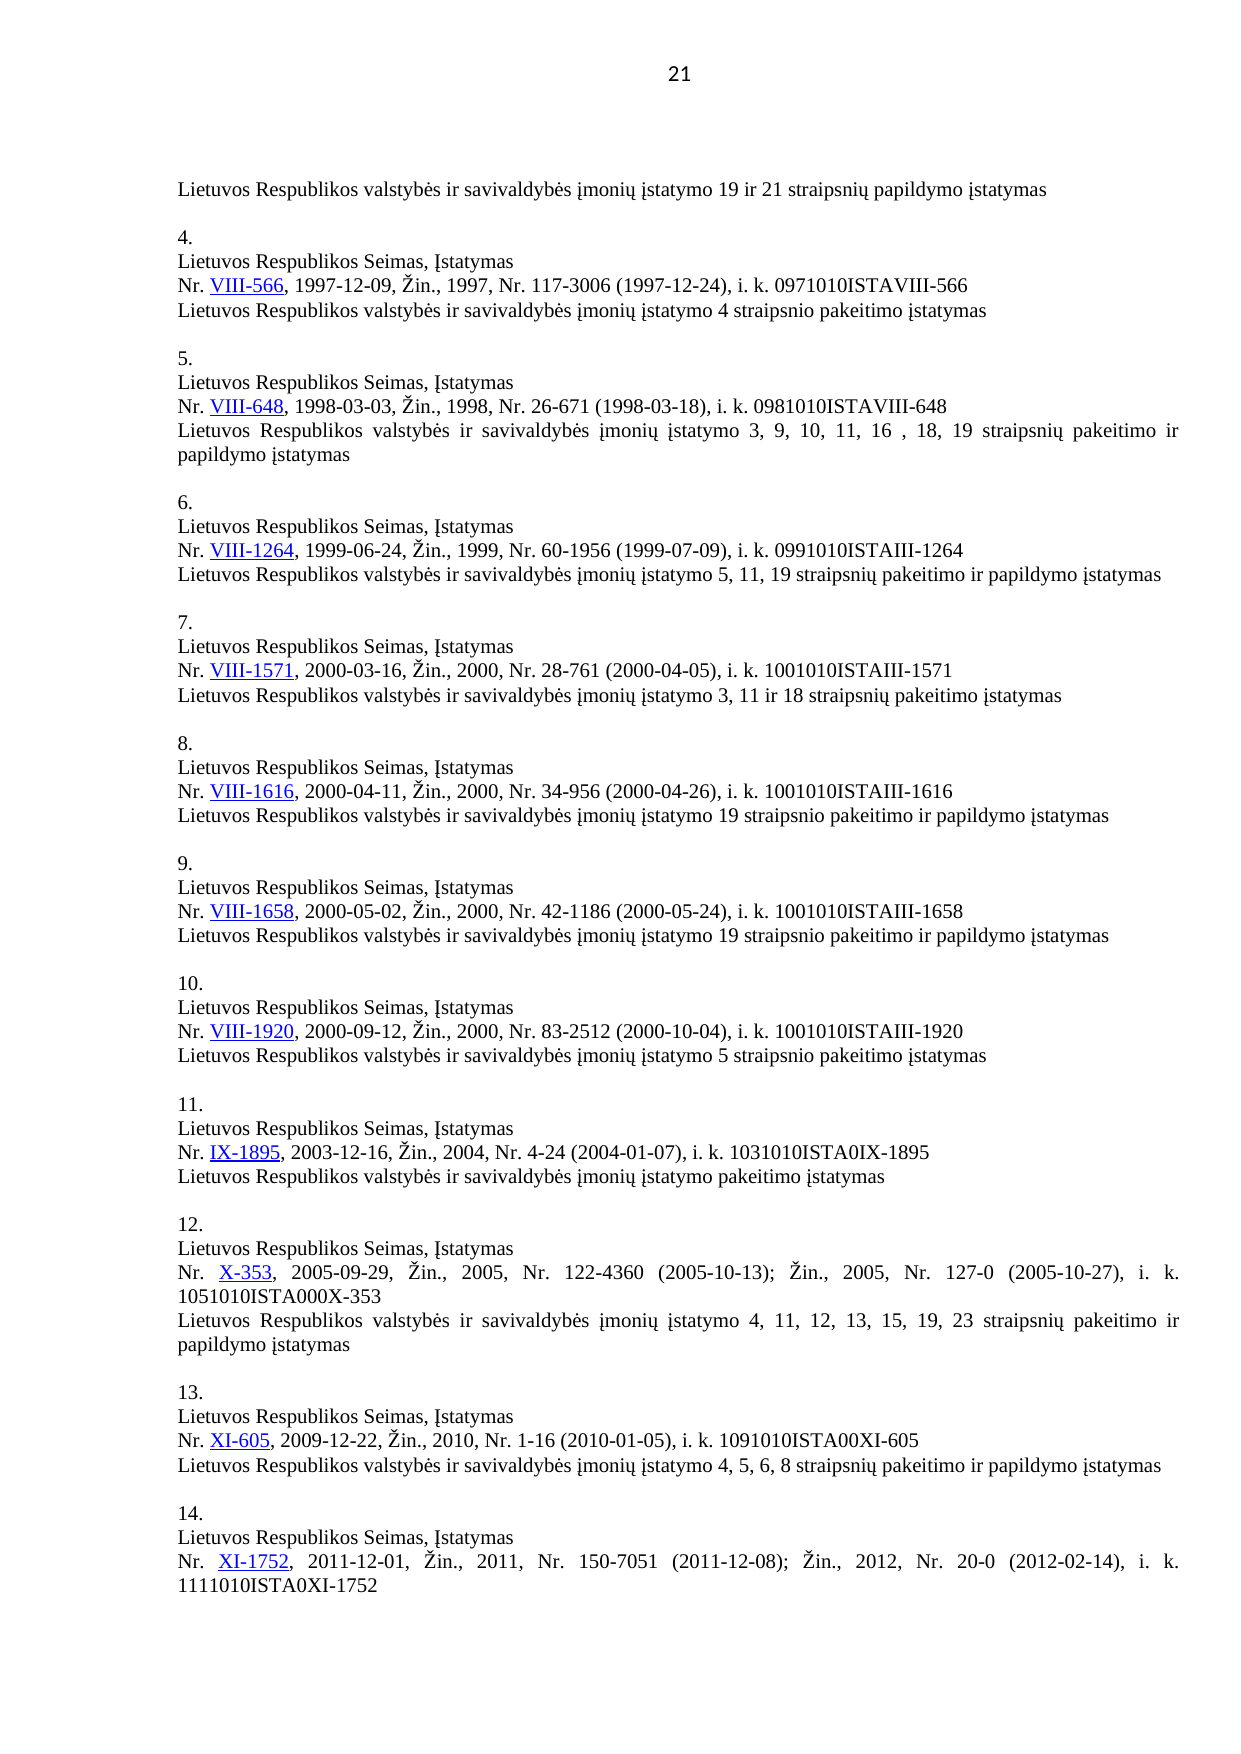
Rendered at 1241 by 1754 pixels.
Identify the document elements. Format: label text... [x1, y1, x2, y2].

text Lietuvos Respublikos valstybės ir savivaldybės įmonių įstatymo 5 straipsnio pakeitimo įstatymas [177, 1043, 1181, 1067]
text Lietuvos Respublikos Seimas, Įstatymas [177, 634, 1181, 658]
text Lietuvos Respublikos valstybės ir savivaldybės įmonių įstatymo 19 straipsnio pakeitimo ir papildymo įstatymas [177, 803, 1181, 827]
text Lietuvos Respublikos valstybės ir savivaldybės įmonių įstatymo 4, 11, 12, 13, 15, 19, 23 straipsnių pakeitimo ir papildymo įstatymas [177, 1308, 1181, 1356]
text Lietuvos Respublikos Seimas, Įstatymas [177, 370, 1181, 394]
text Nr. VIII-1920, 2000-09-12, Žin., 2000, Nr. 83-2512 (2000-10-04), i. k. 1001010ISTAIII-1920 [177, 1019, 1181, 1043]
text 12. [177, 1212, 1181, 1236]
text Lietuvos Respublikos Seimas, Įstatymas [177, 755, 1181, 779]
text 4. [177, 225, 1181, 249]
text Lietuvos Respublikos valstybės ir savivaldybės įmonių įstatymo 3, 9, 10, 11, 16 , 18, 19 straipsnių pakeitimo ir papildymo įstatymas [177, 418, 1181, 466]
text 9. [177, 851, 1181, 875]
text 5. [177, 346, 1181, 370]
text 14. [177, 1501, 1181, 1525]
text Nr. VIII-1658, 2000-05-02, Žin., 2000, Nr. 42-1186 (2000-05-24), i. k. 1001010ISTAIII-1658 [177, 899, 1181, 923]
text Lietuvos Respublikos valstybės ir savivaldybės įmonių įstatymo 4 straipsnio pakeitimo įstatymas [177, 297, 1181, 322]
text 13. [177, 1380, 1181, 1404]
text Nr. VIII-566, 1997-12-09, Žin., 1997, Nr. 117-3006 (1997-12-24), i. k. 0971010ISTAVIII-566 [177, 273, 1181, 297]
text Lietuvos Respublikos Seimas, Įstatymas [177, 1116, 1181, 1140]
text 7. [177, 610, 1181, 634]
text Lietuvos Respublikos Seimas, Įstatymas [177, 1236, 1181, 1260]
text Lietuvos Respublikos valstybės ir savivaldybės įmonių įstatymo 19 ir 21 straipsnių papildymo įstatymas [177, 177, 1181, 201]
text Nr. VIII-1264, 1999-06-24, Žin., 1999, Nr. 60-1956 (1999-07-09), i. k. 0991010ISTAIII-1264 [177, 538, 1181, 562]
text Lietuvos Respublikos valstybės ir savivaldybės įmonių įstatymo 5, 11, 19 straipsnių pakeitimo ir papildymo įstatymas [177, 562, 1181, 586]
text Nr. VIII-1616, 2000-04-11, Žin., 2000, Nr. 34-956 (2000-04-26), i. k. 1001010ISTAIII-1616 [177, 779, 1181, 803]
text 6. [177, 490, 1181, 514]
text 11. [177, 1092, 1181, 1116]
text Lietuvos Respublikos valstybės ir savivaldybės įmonių įstatymo 4, 5, 6, 8 straipsnių pakeitimo ir papildymo įstatymas [177, 1452, 1181, 1477]
text 10. [177, 971, 1181, 995]
text Lietuvos Respublikos valstybės ir savivaldybės įmonių įstatymo 3, 11 ir 18 straipsnių pakeitimo įstatymas [177, 682, 1181, 707]
text Nr. X-353, 2005-09-29, Žin., 2005, Nr. 122-4360 (2005-10-13); Žin., 2005, Nr. 127-0 (2005-10-27), i. k. 1051010ISTA000X-353 [177, 1260, 1181, 1308]
text Lietuvos Respublikos Seimas, Įstatymas [177, 1525, 1181, 1549]
text Nr. VIII-1571, 2000-03-16, Žin., 2000, Nr. 28-761 (2000-04-05), i. k. 1001010ISTAIII-1571 [177, 658, 1181, 682]
text Nr. XI-605, 2009-12-22, Žin., 2010, Nr. 1-16 (2010-01-05), i. k. 1091010ISTA00XI-605 [177, 1428, 1181, 1452]
text Nr. XI-1752, 2011-12-01, Žin., 2011, Nr. 150-7051 (2011-12-08); Žin., 2012, Nr. 20-0 (2012-02-14), i. k. 1111010ISTA0XI-1752 [177, 1549, 1181, 1597]
text Lietuvos Respublikos Seimas, Įstatymas [177, 514, 1181, 538]
text Nr. IX-1895, 2003-12-16, Žin., 2004, Nr. 4-24 (2004-01-07), i. k. 1031010ISTA0IX-1895 [177, 1140, 1181, 1164]
text Lietuvos Respublikos valstybės ir savivaldybės įmonių įstatymo pakeitimo įstatymas [177, 1164, 1181, 1188]
text Lietuvos Respublikos Seimas, Įstatymas [177, 1404, 1181, 1428]
text Nr. VIII-648, 1998-03-03, Žin., 1998, Nr. 26-671 (1998-03-18), i. k. 0981010ISTAVIII-648 [177, 394, 1181, 418]
text 8. [177, 731, 1181, 755]
text Lietuvos Respublikos Seimas, Įstatymas [177, 249, 1181, 273]
text Lietuvos Respublikos valstybės ir savivaldybės įmonių įstatymo 19 straipsnio pakeitimo ir papildymo įstatymas [177, 923, 1181, 947]
text Lietuvos Respublikos Seimas, Įstatymas [177, 875, 1181, 899]
text Lietuvos Respublikos Seimas, Įstatymas [177, 995, 1181, 1019]
